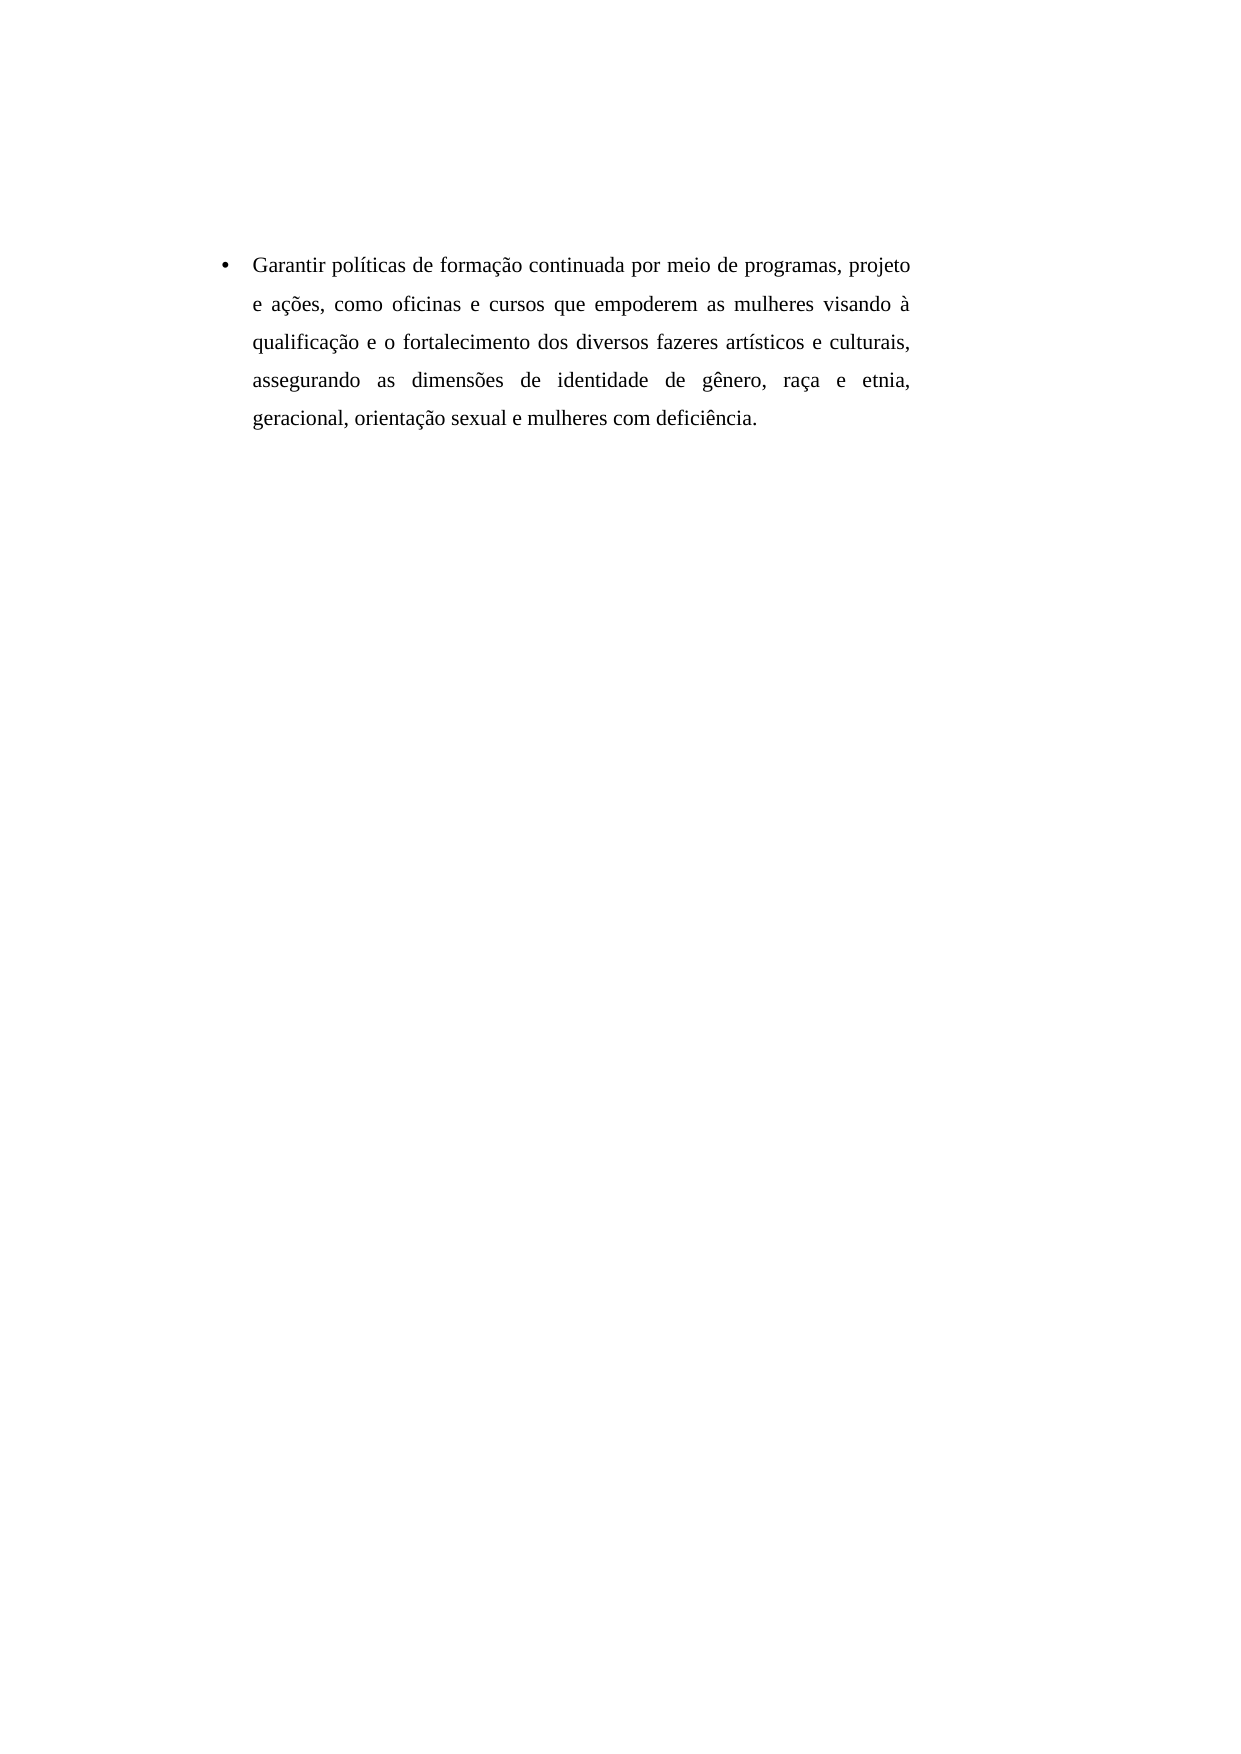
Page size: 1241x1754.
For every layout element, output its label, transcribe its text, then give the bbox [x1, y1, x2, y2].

list Garantir políticas de formação continuada por meio de programas, projeto e ações, como oficinas e cursos que empoderem as mulheres visando à qualificação e o fortalecimento dos diversos fazeres artísticos e culturais, assegurando as dimensões de identidade de gênero, raça e etnia, geracional, orientação sexual e mulheres com deficiência. [221, 252, 912, 431]
